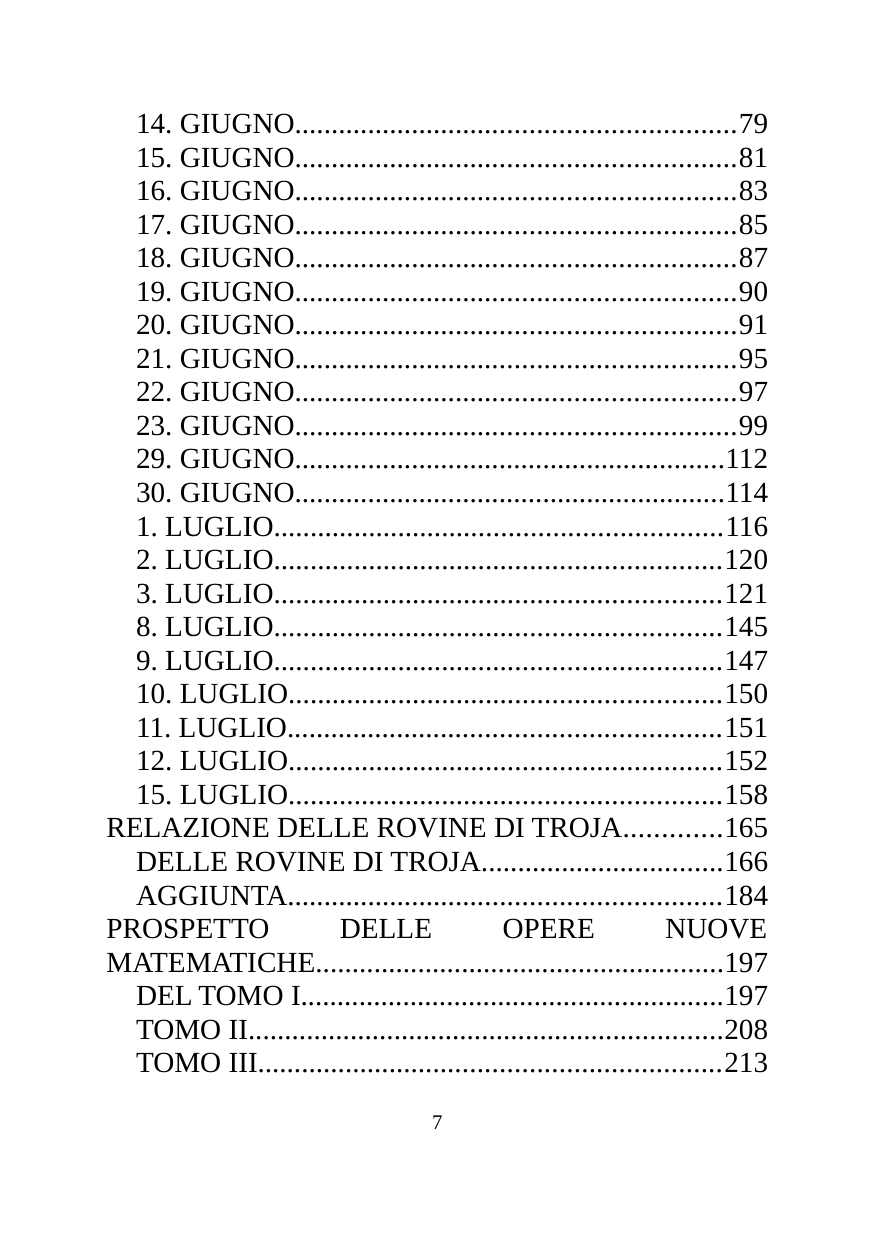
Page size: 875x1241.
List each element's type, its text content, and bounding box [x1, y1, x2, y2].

text 15. GIUGNO. 81 [136, 140, 768, 173]
text 8. LUGLIO. 145 [136, 609, 768, 643]
text 21. GIUGNO. 95 [136, 341, 768, 374]
text 19. GIUGNO. 90 [136, 274, 768, 307]
text 18. GIUGNO. 87 [136, 240, 768, 274]
text 14. GIUGNO. 79 [136, 106, 768, 140]
text 16. GIUGNO. 83 [136, 173, 768, 207]
text 22. GIUGNO. 97 [136, 374, 768, 408]
text 2. LUGLIO. 120 [136, 542, 768, 576]
text 23. GIUGNO. 99 [136, 408, 768, 442]
text AGGIUNTA. 184 [136, 878, 768, 911]
text 3. LUGLIO. 121 [136, 576, 768, 609]
text 11. LUGLIO. 151 [136, 710, 768, 743]
text 1. LUGLIO. 116 [136, 509, 768, 542]
text DEL TOMO I. 197 [136, 978, 768, 1012]
text 12. LUGLIO. 152 [136, 743, 768, 777]
text 29. GIUGNO. 112 [136, 442, 768, 475]
text 20. GIUGNO. 91 [136, 307, 768, 341]
text 17. GIUGNO. 85 [136, 207, 768, 240]
text TOMO II. 208 [136, 1012, 768, 1045]
text TOMO III. 213 [136, 1045, 768, 1079]
text DELLE ROVINE DI TROJA. 166 [136, 844, 768, 878]
text 15. LUGLIO. 158 [136, 777, 768, 811]
text 10. LUGLIO. 150 [136, 676, 768, 710]
text 30. GIUGNO. 114 [136, 475, 768, 509]
text 9. LUGLIO. 147 [136, 643, 768, 676]
text RELAZIONE DELLE ROVINE DI TROJA 165 [106, 811, 768, 844]
text PROSPETTO DELLE OPERE NUOVE MATEMATICHE. 197 [106, 911, 768, 978]
